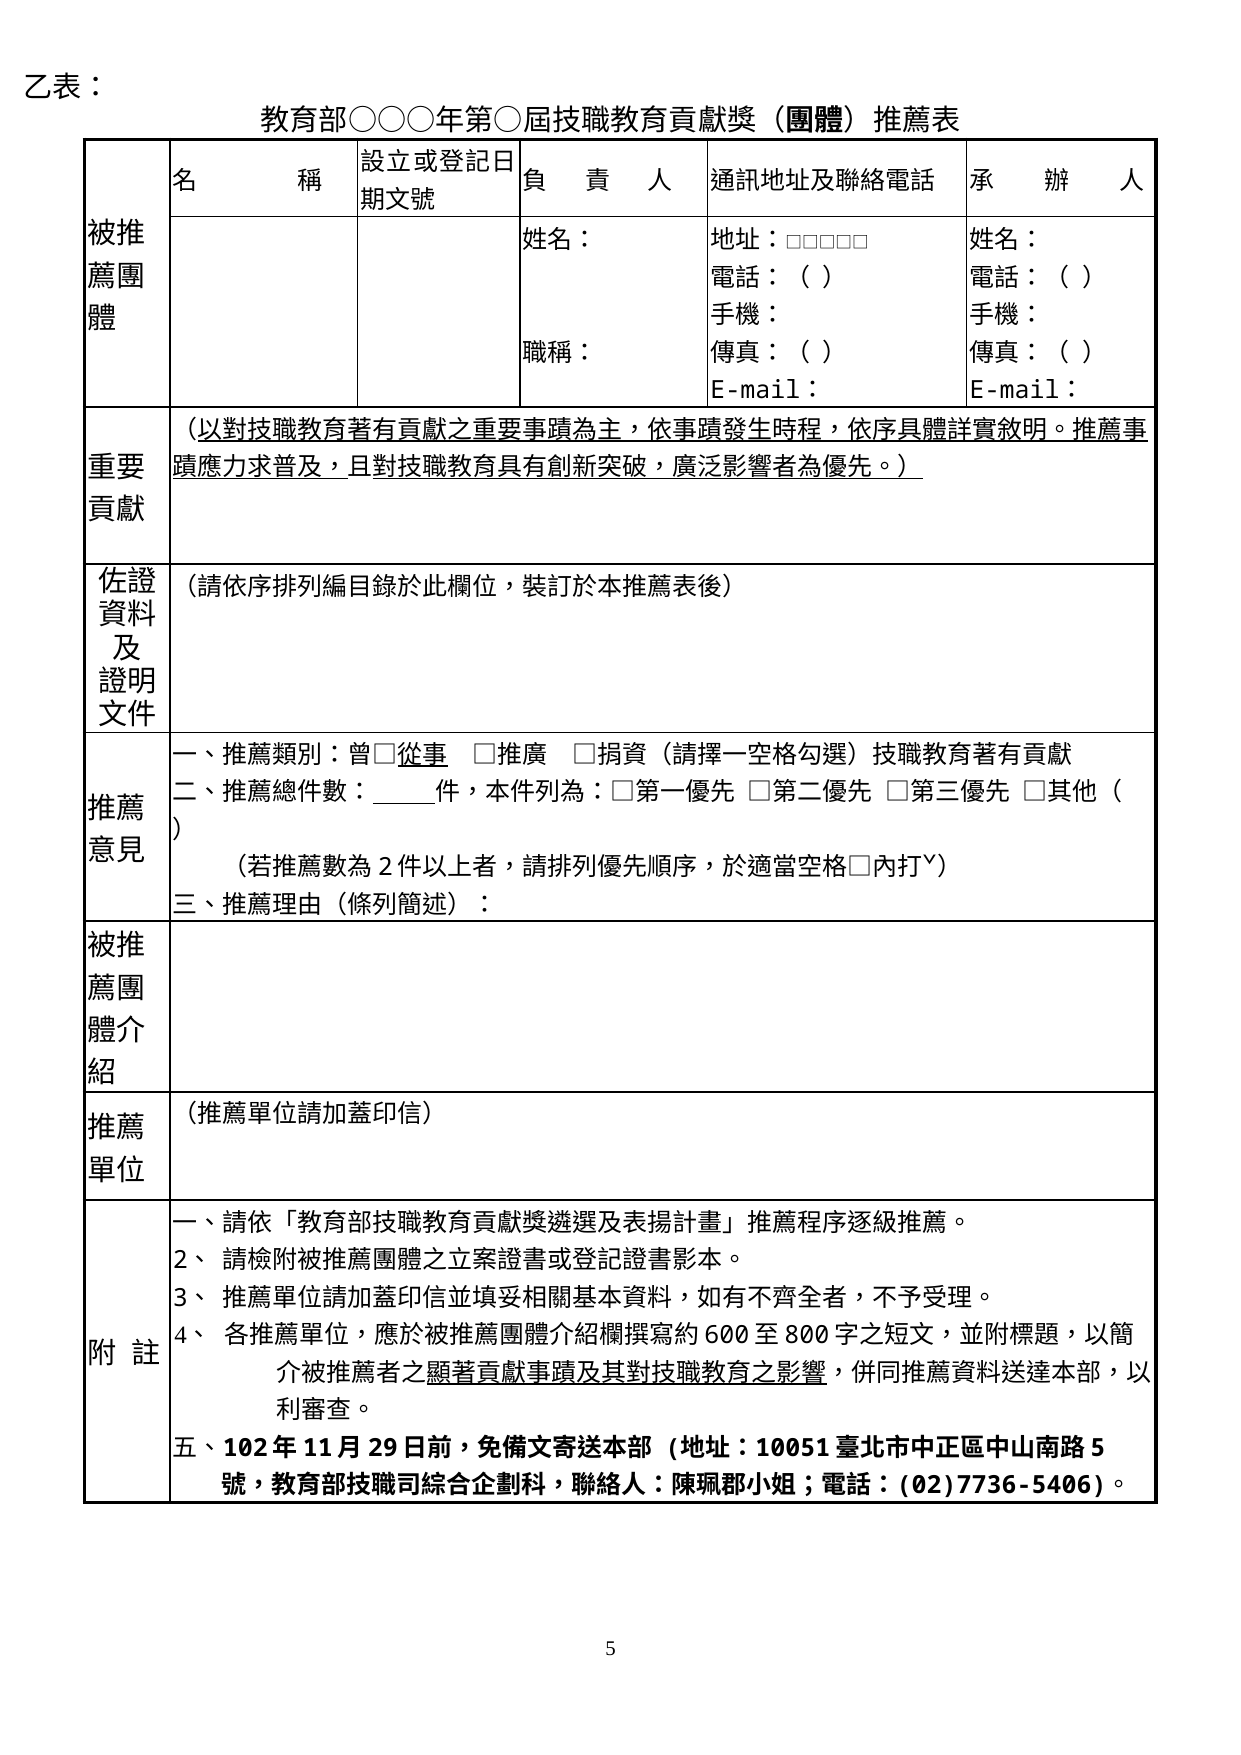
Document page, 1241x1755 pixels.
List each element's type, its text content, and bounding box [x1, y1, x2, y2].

table_cell 佐證資料及 證明文件 [86, 565, 169, 731]
text 教育部○○○年第○屆技職教育貢獻獎（團體）推薦表 [136, 104, 1085, 137]
table_header 負 責 人 [521, 141, 707, 216]
table_cell （以對技職教育著有貢獻之重要事蹟為主，依事蹟發生時程，依序具體詳實敘明。推薦事蹟應力求普及，且對技職教育具有創新突破，廣泛影響者為優先。） [171, 408, 1154, 563]
table_cell [358, 217, 519, 406]
table_cell 姓名： 電話：（ ） 手機： 傳真：（ ） E-mail： [967, 217, 1154, 406]
table_cell 地址：□□□□□ 電話：（ ） 手機： 傳真：（ ） E-mail： [708, 217, 966, 406]
table_cell 被推薦團體介紹 [86, 922, 169, 1091]
table_header 被推薦團體 [86, 141, 169, 406]
table_cell 推薦單位 [86, 1093, 169, 1199]
table_cell （推薦單位請加蓋印信） [171, 1093, 1154, 1199]
text 乙表： [23, 71, 1085, 104]
table_cell 附 註 [86, 1201, 169, 1501]
table_cell [171, 922, 1154, 1091]
table_header 承 辦 人 [967, 141, 1154, 216]
table_cell 重要貢獻 [86, 408, 169, 563]
table_cell 推薦意見 [86, 733, 169, 920]
table_header 通訊地址及聯絡電話 [708, 141, 966, 216]
table_cell （請依序排列編目錄於此欄位，裝訂於本推薦表後） [171, 565, 1154, 731]
table_header 名 稱 [171, 141, 357, 216]
table_cell 姓名： 職稱： [521, 217, 707, 406]
table_cell 一、請依「教育部技職教育貢獻獎遴選及表揚計畫」推薦程序逐級推薦。 請檢附被推薦團體之立案證書或登記證書影本。 推薦單位請加蓋印信並填妥相關基本資料，如有不齊全者，不予受理。 各推薦單位，應於被推薦團體介紹欄撰寫約600至800字之短文，並附標題，以簡介被推薦者之顯著貢獻事蹟及其對技職教育之影響，併同推薦資料送達本部，以利審查。 五、102年11月29日前，免備文寄送本部 (地址：10051臺北市中正區中山南路5號，教育部技職司綜合企劃科，聯絡人：陳珮郡小姐；電話：(02)7736-5406)。 [171, 1201, 1154, 1501]
table_cell 一、推薦類別：曾□從事 □推廣 □捐資（請擇一空格勾選）技職教育著有貢獻 二、推薦總件數： 件，本件列為：□第一優先 □第二優先 □第三優先 □其他（ ） （若推薦數為2件以上者，請排列優先順序，於適當空格□內打ˇ） 三、推薦理由（條列簡述）： [171, 733, 1154, 920]
table_header 設立或登記日期文號 [358, 141, 519, 216]
table_cell [171, 217, 357, 406]
